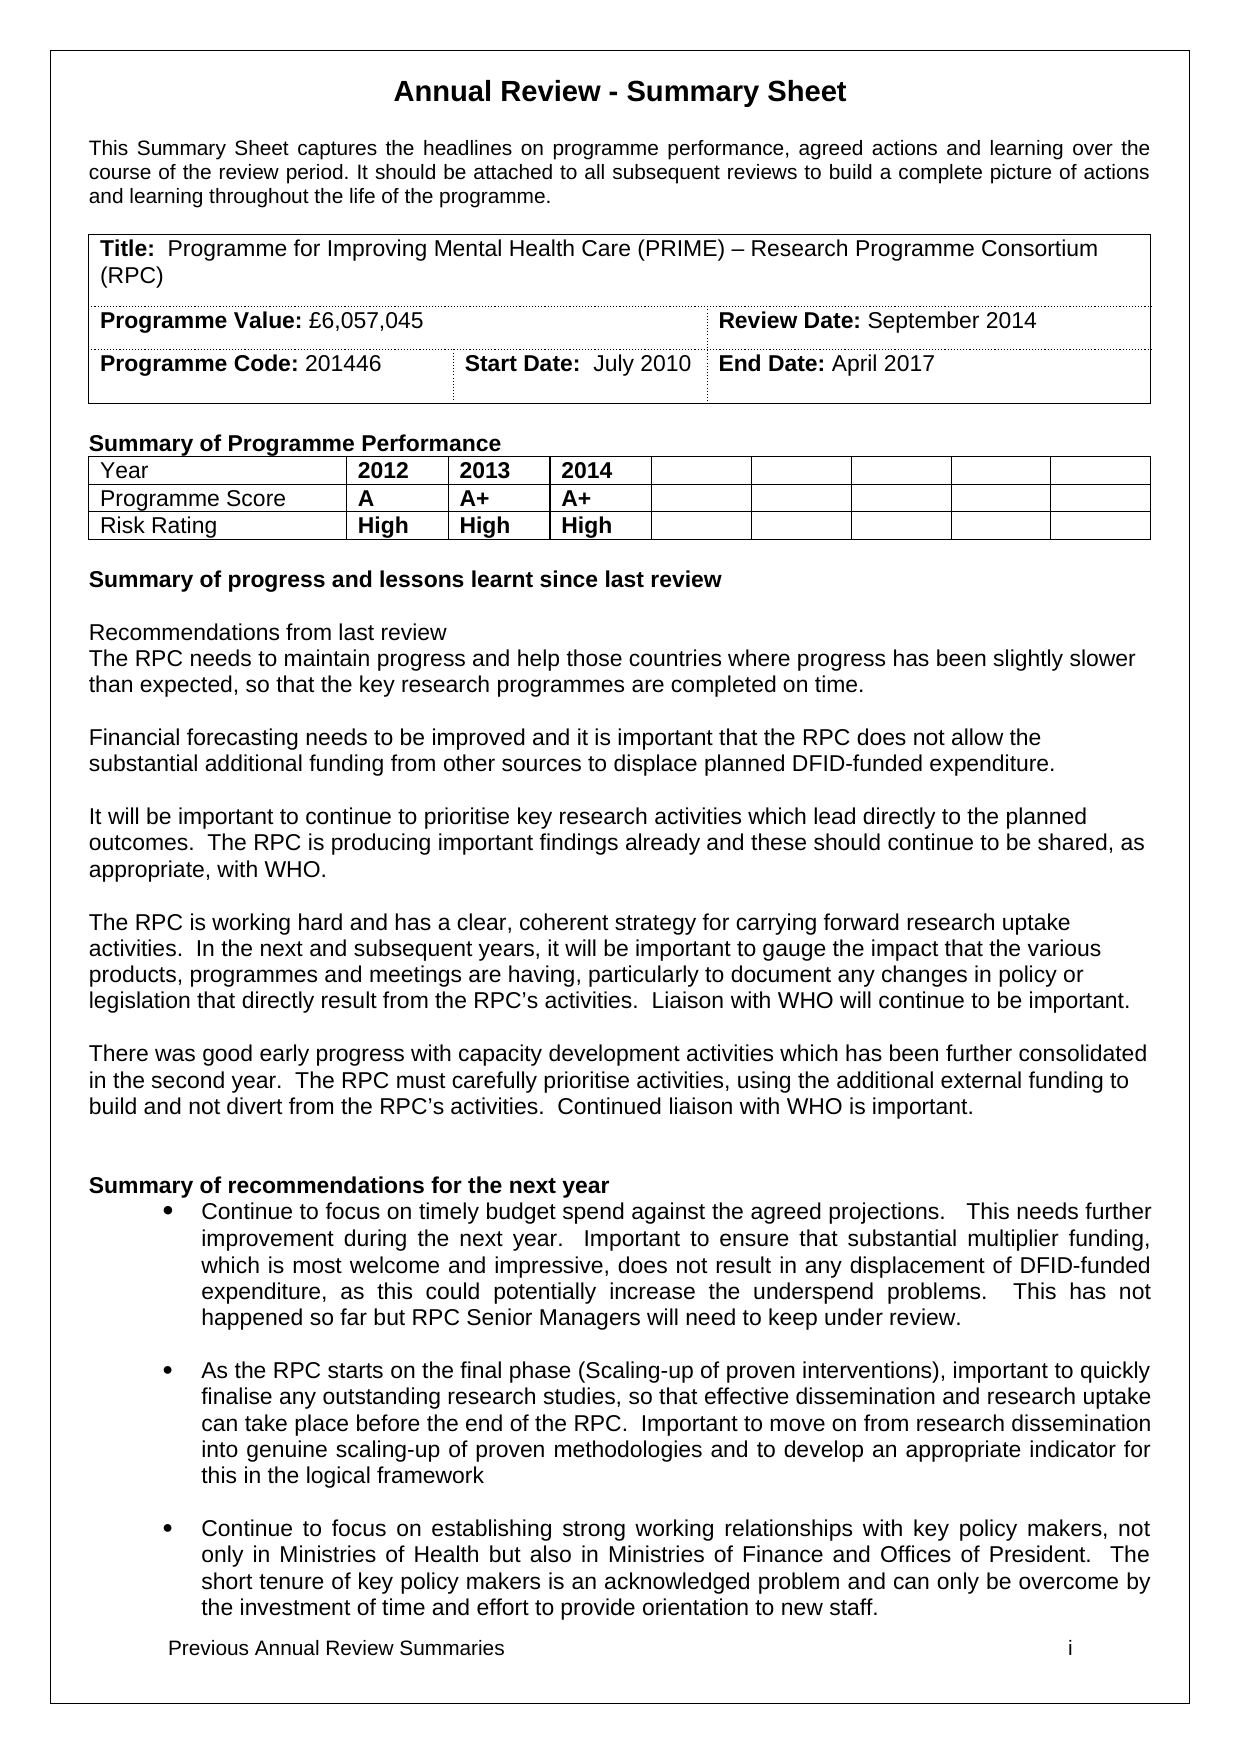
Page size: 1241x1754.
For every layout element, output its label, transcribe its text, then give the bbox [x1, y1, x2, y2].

table_cell [952, 485, 1050, 511]
table_cell [1051, 485, 1150, 511]
table_cell Programme Code: 201446 [89, 349, 453, 402]
text It will be important to continue to prioritise key research activities which lead directly to the planned outcomes. The RPC is producing important findings already and these should continue to be shared, as appropriate, with WHO. [89, 803, 1152, 882]
table_header 2012 [347, 457, 448, 484]
text Recommendations from last review [89, 618, 1152, 645]
list Continue to focus on establishing strong working relationships with key policy makers, not only in Ministries of Health but also in Ministries of Finance and Offices of President. The short tenure of key policy makers is an acknowledged problem and can only be overcome by the investment of time and effort to provide orientation to new staff. [164, 1515, 1152, 1621]
table_cell Review Date: September 2014 [707, 306, 1150, 349]
text Summary of Programme Performance [89, 430, 1152, 456]
table_cell [752, 512, 851, 538]
table_cell Programme Value: £6,057,045 [89, 306, 707, 349]
table_cell Risk Rating [89, 512, 346, 538]
table_header 2014 [551, 457, 651, 484]
text Annual Review - Summary Sheet [89, 74, 1152, 107]
table_header [852, 457, 951, 484]
table_cell [1051, 512, 1150, 538]
table_cell [752, 485, 851, 511]
text Summary of progress and lessons learnt since last review [89, 566, 1152, 592]
table_cell [652, 512, 751, 538]
table_cell Programme Score [89, 485, 346, 511]
table_cell [852, 485, 951, 511]
table_cell High [347, 512, 448, 538]
table_cell [952, 512, 1050, 538]
table_cell High [449, 512, 549, 538]
subtitle There was good early progress with capacity development activities which has been further consolidated in the second year. The RPC must carefully prioritise activities, using the additional external funding to build and not divert from the RPC’s activities. Continued liaison with WHO is important. [89, 1040, 1152, 1119]
list As the RPC starts on the final phase (Scaling-up of proven interventions), important to quickly finalise any outstanding research studies, so that effective dissemination and research uptake can take place before the end of the RPC. Important to move on from research dissemination into genuine scaling-up of proven methodologies and to develop an appropriate indicator for this in the logical framework [164, 1357, 1152, 1489]
list Continue to focus on timely budget spend against the agreed projections. This needs further improvement during the next year. Important to ensure that substantial multiplier funding, which is most welcome and impressive, does not result in any displacement of DFID-funded expenditure, as this could potentially increase the underspend problems. This has not happened so far but RPC Senior Managers will need to keep under review. [164, 1198, 1152, 1331]
text Financial forecasting needs to be improved and it is important that the RPC does not allow the substantial additional funding from other sources to displace planned DFID-funded expenditure. [89, 724, 1152, 777]
table_cell Start Date: July 2010 [453, 349, 707, 402]
table_header [952, 457, 1050, 484]
table_cell [652, 485, 751, 511]
table_cell End Date: April 2017 [707, 349, 1150, 402]
table_cell High [551, 512, 651, 538]
table_header Title: Programme for Improving Mental Health Care (PRIME) – Research Programme Consortium (RPC) [89, 235, 1150, 306]
table_header 2013 [449, 457, 549, 484]
text Summary of recommendations for the next year [89, 1172, 1152, 1198]
text The RPC needs to maintain progress and help those countries where progress has been slightly slower than expected, so that the key research programmes are completed on time. [89, 645, 1152, 698]
table_cell A+ [449, 485, 549, 511]
table_header [1051, 457, 1150, 484]
table_cell A [347, 485, 448, 511]
table_header Year [89, 457, 346, 484]
table_header [652, 457, 751, 484]
table_header [752, 457, 851, 484]
table_cell [852, 512, 951, 538]
text This Summary Sheet captures the headlines on programme performance, agreed actions and learning over the course of the review period. It should be attached to all subsequent reviews to build a complete picture of actions and learning throughout the life of the programme. [89, 136, 1152, 208]
subtitle The RPC is working hard and has a clear, coherent strategy for carrying forward research uptake activities. In the next and subsequent years, it will be important to gauge the impact that the various products, programmes and meetings are having, particularly to document any changes in policy or legislation that directly result from the RPC’s activities. Liaison with WHO will continue to be important. [89, 908, 1152, 1014]
table_cell A+ [551, 485, 651, 511]
